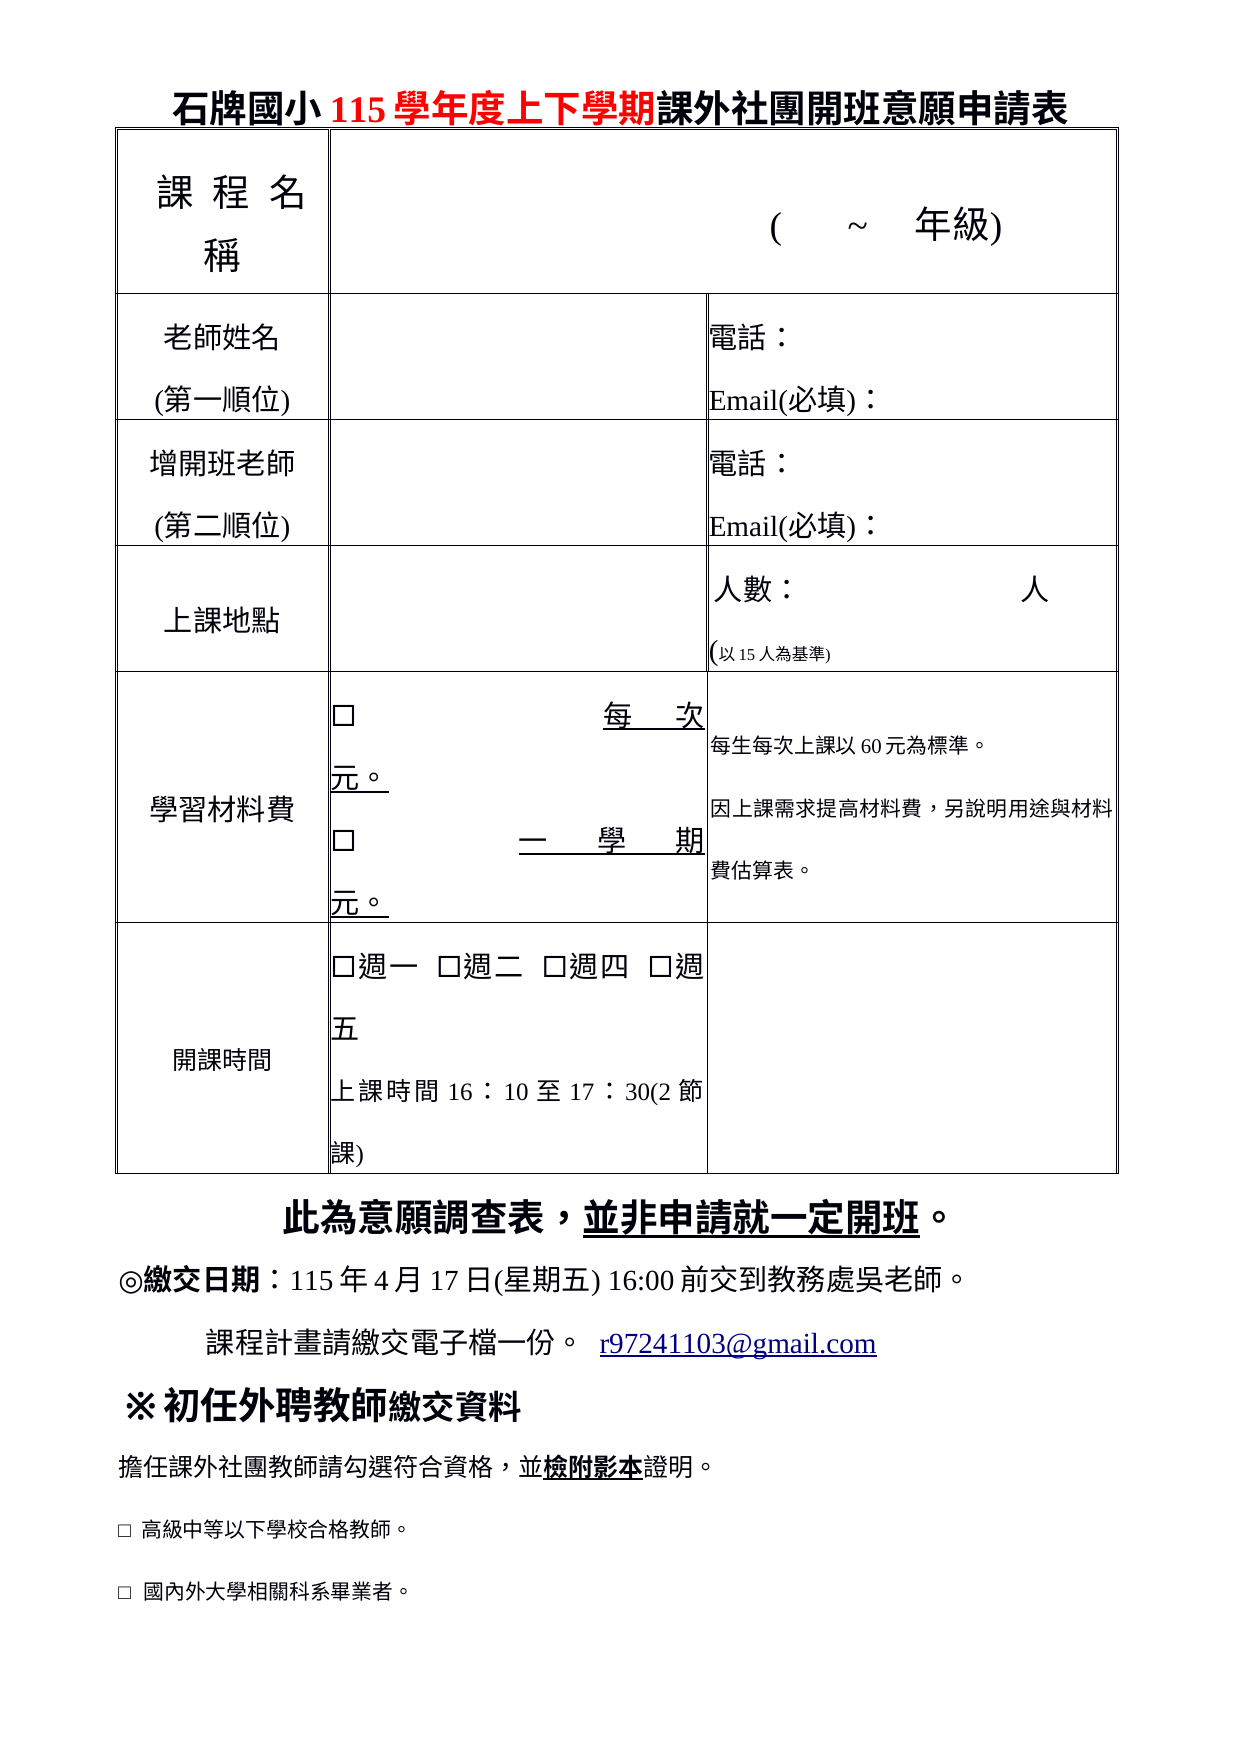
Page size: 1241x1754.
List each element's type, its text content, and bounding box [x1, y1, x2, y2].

text 擔任課外社團教師請勾選符合資格，並檢附影本證明。 [118, 1424, 1122, 1486]
table_cell 週一 週二 週四 週五 上課時間16：10至17：30(2節課) [331, 923, 707, 1173]
text □ 國內外大學相關科系畢業者。 [118, 1549, 1114, 1611]
table_cell 增開班老師 (第二順位) [118, 420, 328, 545]
table_cell 老師姓名 (第一順位) [118, 294, 328, 419]
table_cell 人數： 人 (以15人為基準) [709, 546, 1116, 671]
table_header ( ~ 年級) [331, 130, 1116, 293]
table_cell [708, 923, 1116, 1173]
text ※初任外聘教師繳交資料 [118, 1361, 1122, 1424]
table_cell 電話： Email(必填)： [709, 420, 1116, 545]
table_header 課 程 名 稱 [118, 130, 328, 293]
text 此為意願調查表，並非申請就一定開班。 [118, 1174, 1122, 1236]
text □ 高級中等以下學校合格教師。 [118, 1486, 1114, 1549]
text 課程計畫請繳交電子檔一份。 r97241103@gmail.com [118, 1299, 1122, 1361]
table_cell [331, 294, 706, 419]
table_cell [331, 420, 706, 545]
table_cell 上課地點 [118, 546, 328, 671]
table_cell 每生每次上課以60元為標準。 因上課需求提高材料費，另說明用途與材料費估算表。 [708, 672, 1116, 922]
table_cell  每次 元。  一學期 元。 [331, 672, 707, 922]
text 石牌國小115學年度上下學期課外社團開班意願申請表 [118, 64, 1122, 127]
table_cell [331, 546, 706, 671]
table_cell 學習材料費 [118, 672, 328, 922]
text ◎繳交日期：115年4月17日(星期五) 16:00前交到教務處吳老師。 [118, 1236, 1122, 1299]
table_cell 電話： Email(必填)： [709, 294, 1116, 419]
table_cell 開課時間 [118, 923, 328, 1173]
